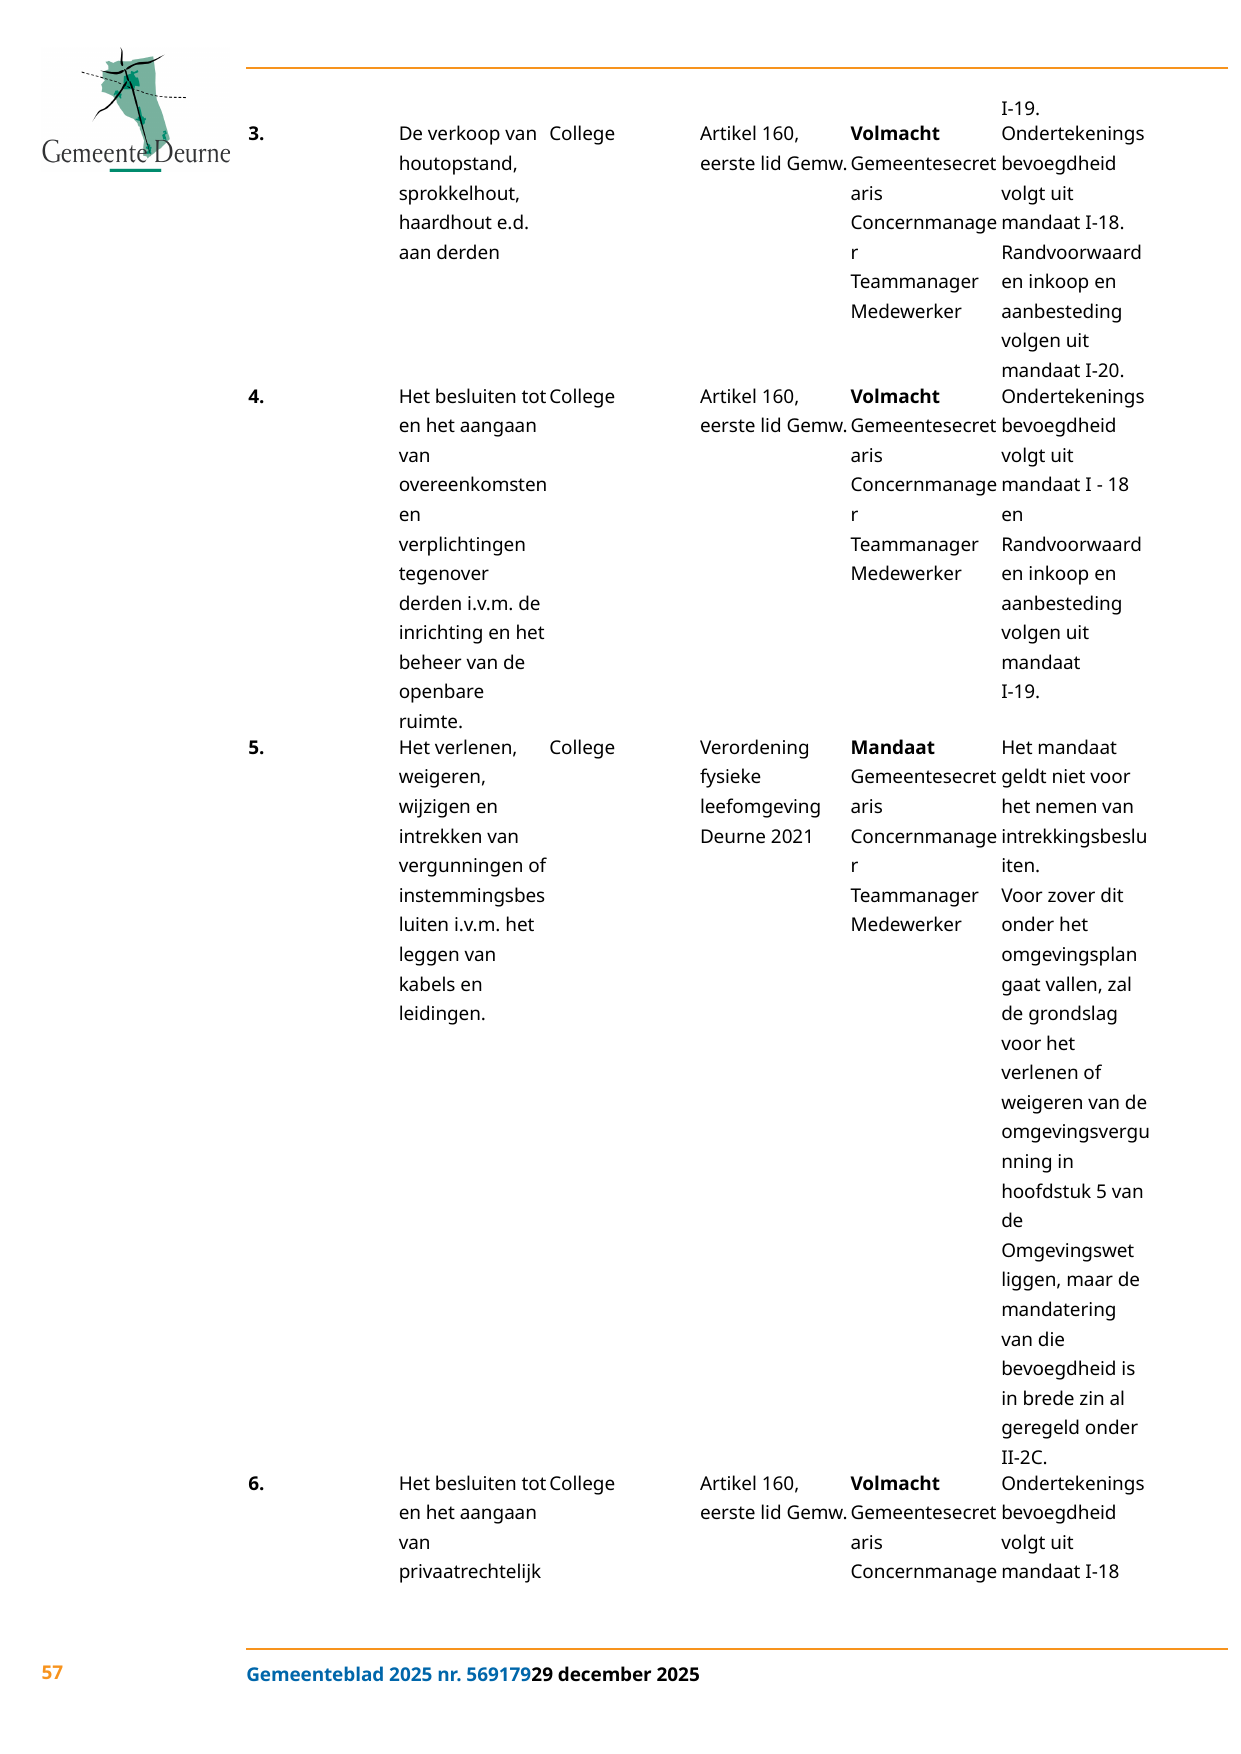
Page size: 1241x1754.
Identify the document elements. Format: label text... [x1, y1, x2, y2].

table_cell College [549, 121, 700, 383]
table_cell Het besluiten tot en het aangaan van privaatrechtelijk [399, 1470, 549, 1584]
table_cell Artikel 160, eerste lid Gemw. [700, 1470, 850, 1584]
table_cell [850, 95, 1001, 121]
table_cell 5. [248, 734, 398, 1470]
table_cell Ondertekeningsbevoegdheid volgt uit mandaat I - 18 en Randvoorwaarden inkoop en aanbesteding volgen uit mandaat I-19. [1001, 383, 1152, 734]
picture [41, 47, 231, 172]
table_cell Ondertekeningsbevoegdheid volgt uit mandaat I-18 [1001, 1470, 1152, 1584]
table_cell [248, 95, 398, 121]
table_cell Het besluiten tot en het aangaan van overeenkomsten en verplichtingen tegenover derden i.v.m. de inrichting en het beheer van de openbare ruimte. [399, 383, 549, 734]
table_cell 4. [248, 383, 398, 734]
table_cell 6. [248, 1470, 398, 1584]
table_cell Volmacht Gemeentesecretaris Concernmanage [850, 1470, 1001, 1584]
table_cell College [549, 383, 700, 734]
table_cell Het mandaat geldt niet voor het nemen van intrekkingsbesluiten. Voor zover dit onder het omgevingsplan gaat vallen, zal de grondslag voor het verlenen of weigeren van de omgevingsvergunning in hoofdstuk 5 van de Omgevingswet liggen, maar de mandatering van die bevoegdheid is in brede zin al geregeld onder II-2C. [1001, 734, 1152, 1470]
table_cell College [549, 734, 700, 1470]
table_cell Ondertekeningsbevoegdheid volgt uit mandaat I-18. Randvoorwaarden inkoop en aanbesteding volgen uit mandaat I-20. [1001, 121, 1152, 383]
table_cell [549, 95, 700, 121]
table_cell 3. [248, 121, 398, 383]
table_cell Artikel 160, eerste lid Gemw. [700, 121, 850, 383]
table_cell Volmacht Gemeentesecretaris Concernmanager Teammanager Medewerker [850, 121, 1001, 383]
table_cell [399, 95, 549, 121]
table_cell Artikel 160, eerste lid Gemw. [700, 383, 850, 734]
table_cell [700, 95, 850, 121]
table_cell De verkoop van houtopstand, sprokkelhout, haardhout e.d. aan derden [399, 121, 549, 383]
table_cell I-19. [1001, 95, 1152, 121]
table_cell College [549, 1470, 700, 1584]
table_cell Mandaat Gemeentesecretaris Concernmanager Teammanager Medewerker [850, 734, 1001, 1470]
table_cell Volmacht Gemeentesecretaris Concernmanager Teammanager Medewerker [850, 383, 1001, 734]
table_cell Verordening fysieke leefomgeving Deurne 2021 [700, 734, 850, 1470]
table_cell Het verlenen, weigeren, wijzigen en intrekken van vergunningen of instemmingsbesluiten i.v.m. het leggen van kabels en leidingen. [399, 734, 549, 1470]
